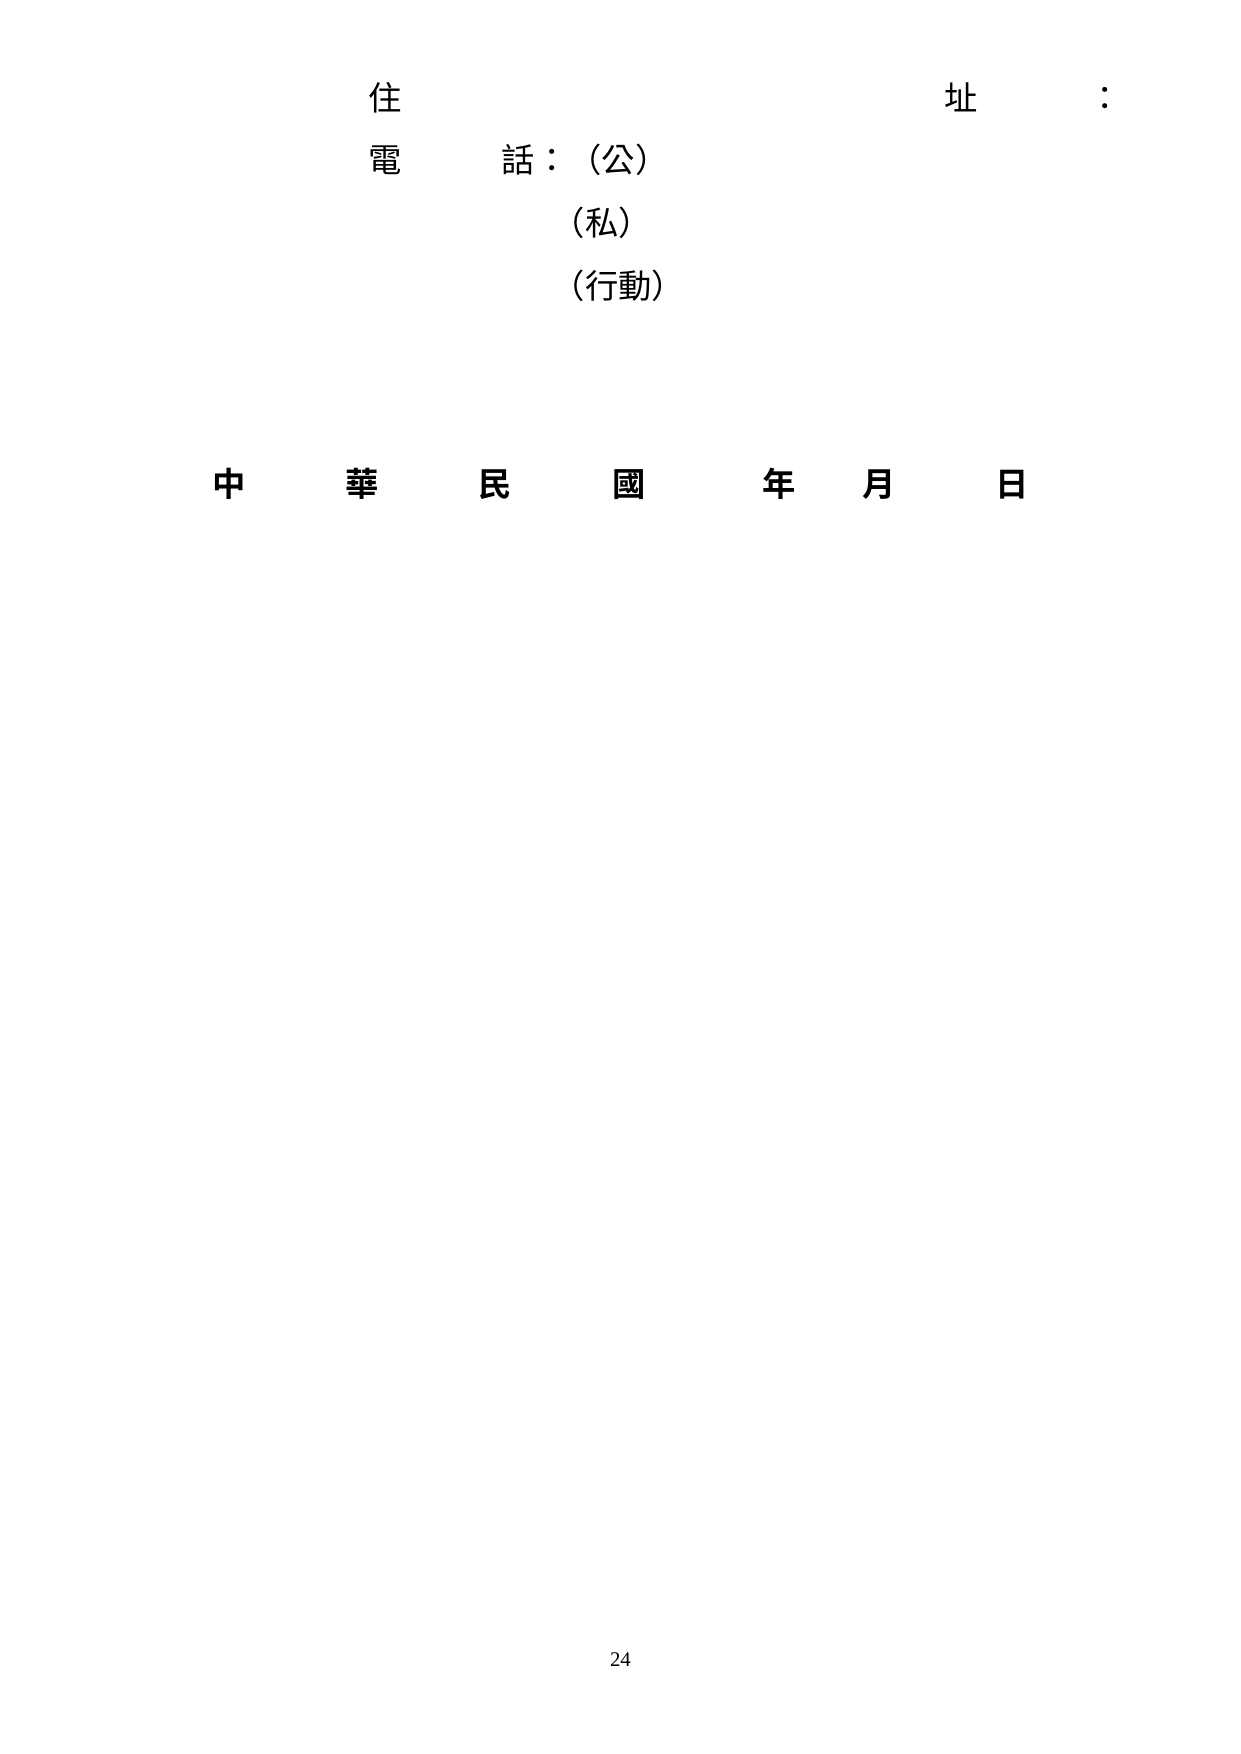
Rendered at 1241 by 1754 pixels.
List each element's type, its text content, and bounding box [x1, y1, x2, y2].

text （行動） [118, 259, 1122, 308]
text 住 址： 電 話：（公） [368, 72, 1122, 182]
text 中 華 民 國 年 月 日 [118, 440, 1122, 502]
text （私） [118, 197, 1122, 245]
